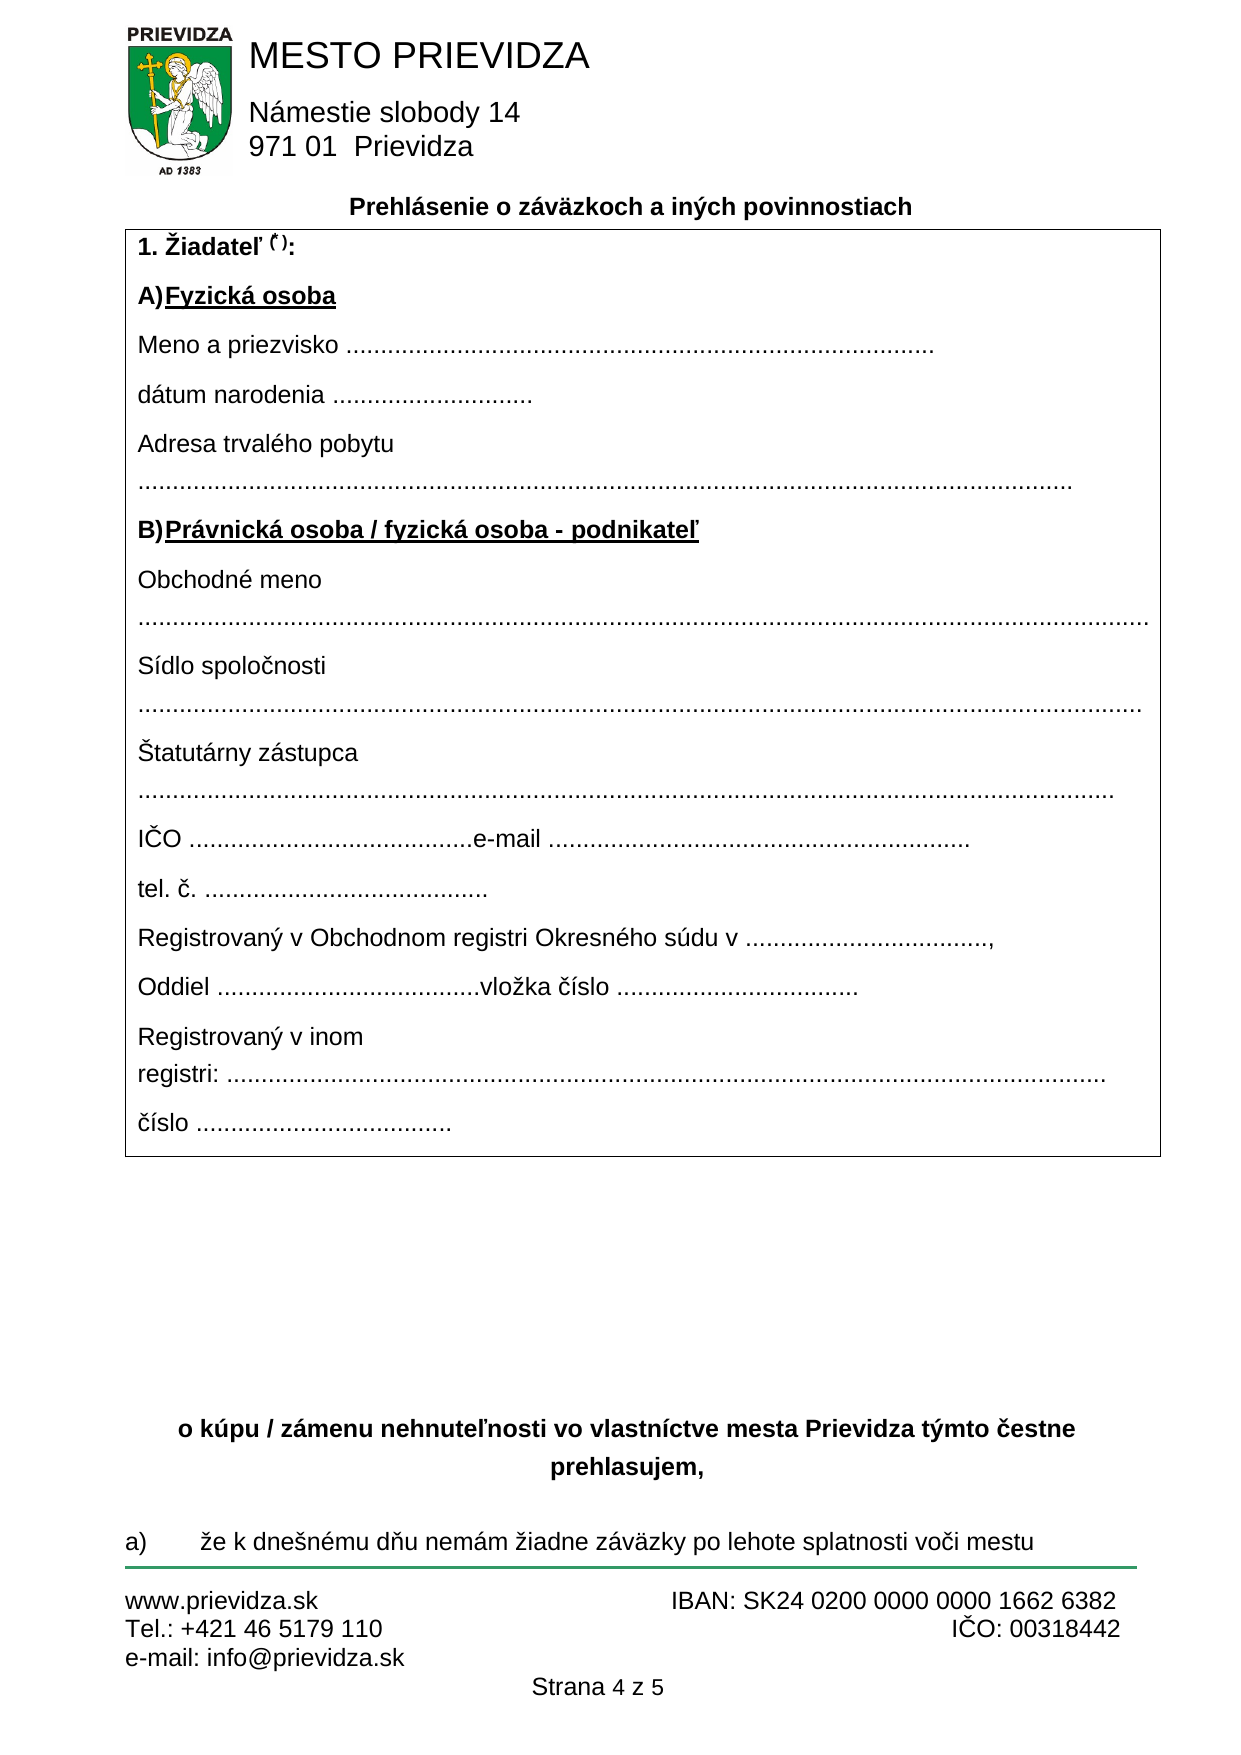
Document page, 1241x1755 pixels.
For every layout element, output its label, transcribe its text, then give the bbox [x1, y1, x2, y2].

text tel. č. ......................................... [137, 873, 1160, 902]
text Adresa trvalého pobytu ....................................................................................................................................... [137, 429, 1160, 495]
text Oddiel ......................................vložka číslo ................................... [137, 972, 1160, 1001]
subtitle o kúpu / zámenu nehnuteľnosti vo vlastníctve mesta Prievidza týmto čestne prehlasujem, [125, 1414, 1129, 1480]
list Právnická osoba / fyzická osoba - podnikateľ [137, 515, 1160, 544]
text Obchodné meno .................................................................................................................................................. [137, 565, 1160, 631]
text IČO .........................................e-mail ............................................................. [137, 824, 1160, 853]
text 1. Žiadateľ (⃰ ): [137, 232, 1160, 261]
list že k dnešnému dňu nemám žiadne záväzky po lehote splatnosti voči mestu [125, 1527, 1129, 1556]
list Fyzická osoba [137, 281, 1160, 310]
text Registrovaný v inom registri: ............................................................................................................................... [137, 1021, 1160, 1087]
text dátum narodenia ............................. [137, 380, 1160, 408]
text Registrovaný v Obchodnom registri Okresného súdu v ..................................., [137, 923, 1160, 952]
text číslo ..................................... [137, 1108, 1160, 1137]
text Meno a priezvisko ..................................................................................... [137, 330, 1160, 359]
text Sídlo spoločnosti ................................................................................................................................................. [137, 651, 1160, 717]
text Prehlásenie o záväzkoch a iných povinnostiach [125, 192, 1137, 220]
text Štatutárny zástupca ............................................................................................................................................. [137, 738, 1160, 804]
